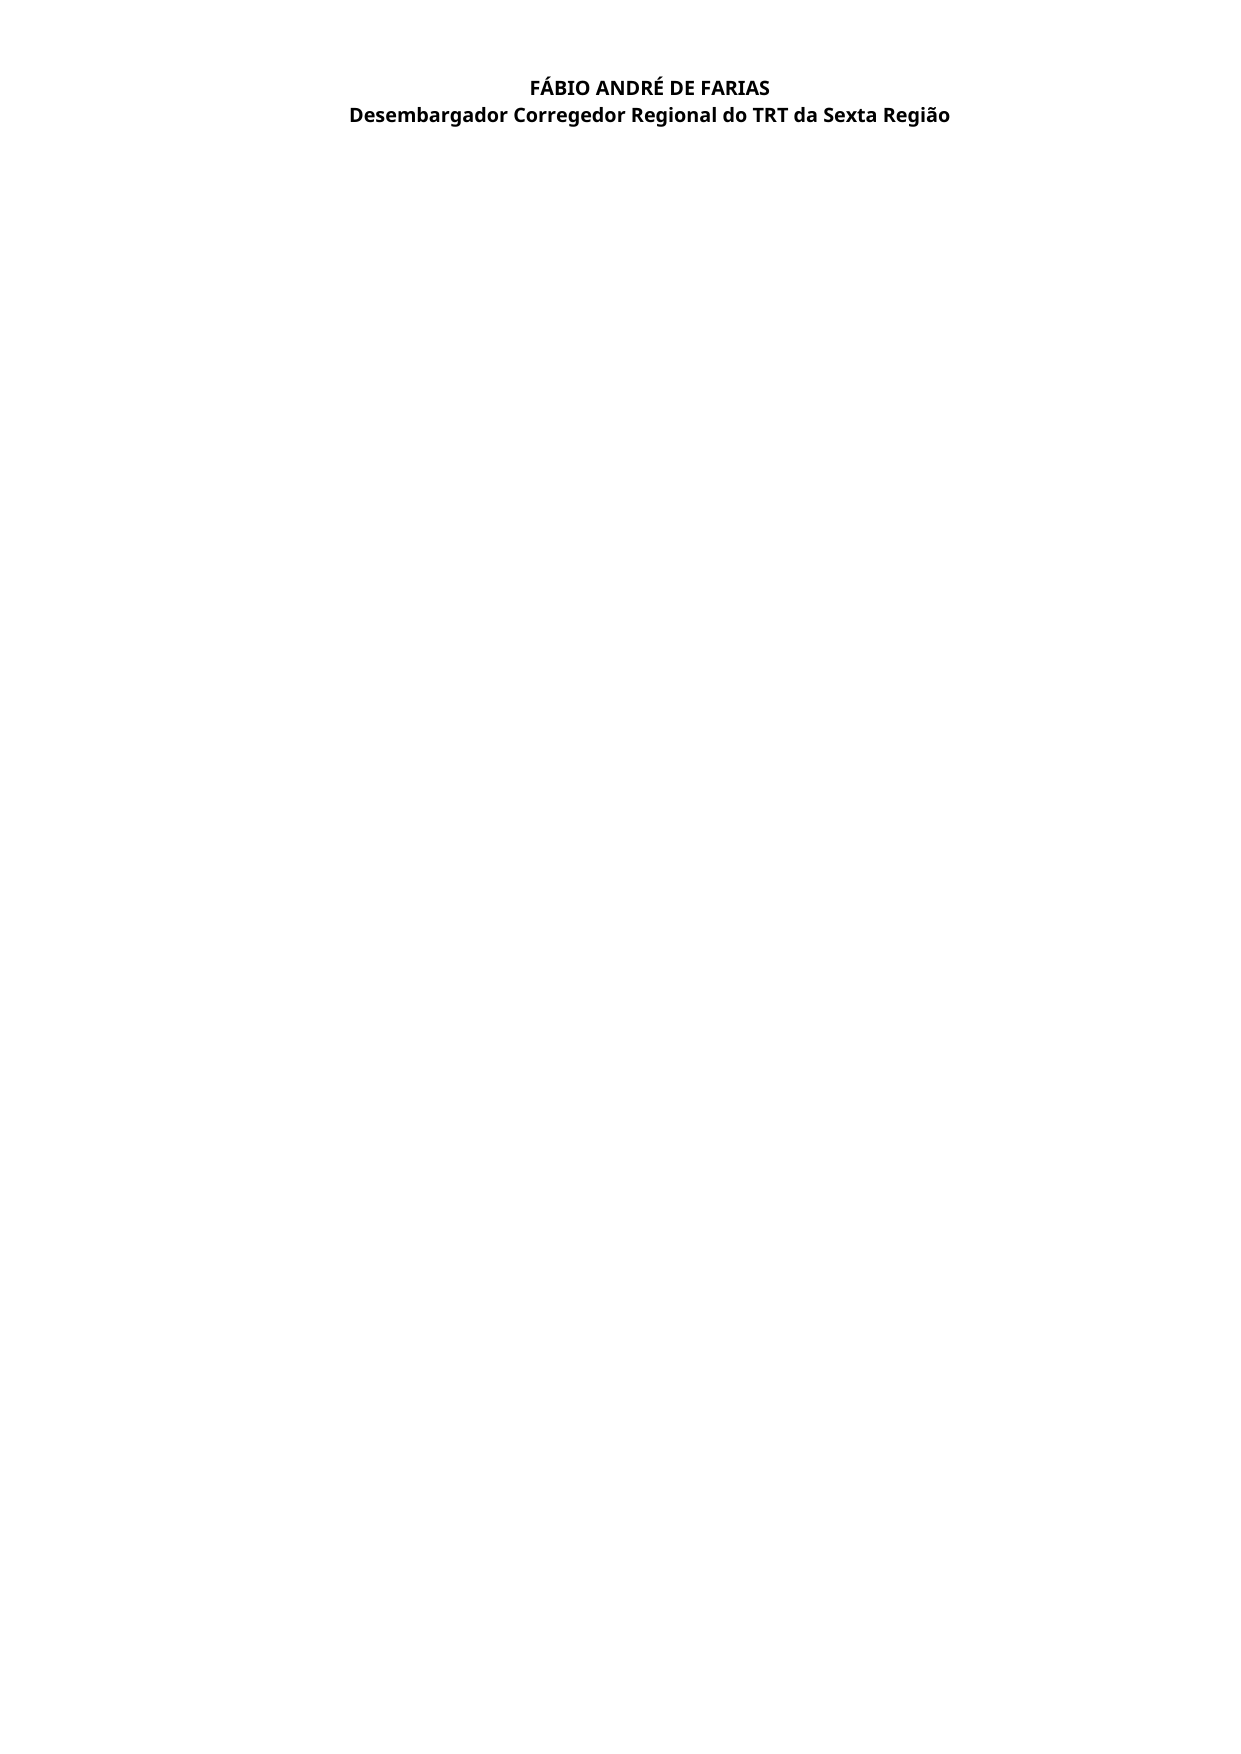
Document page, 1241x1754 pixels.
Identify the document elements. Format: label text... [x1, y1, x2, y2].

text FÁBIO ANDRÉ DE FARIAS [236, 74, 1063, 101]
text Desembargador Corregedor Regional do TRT da Sexta Região [236, 101, 1063, 128]
